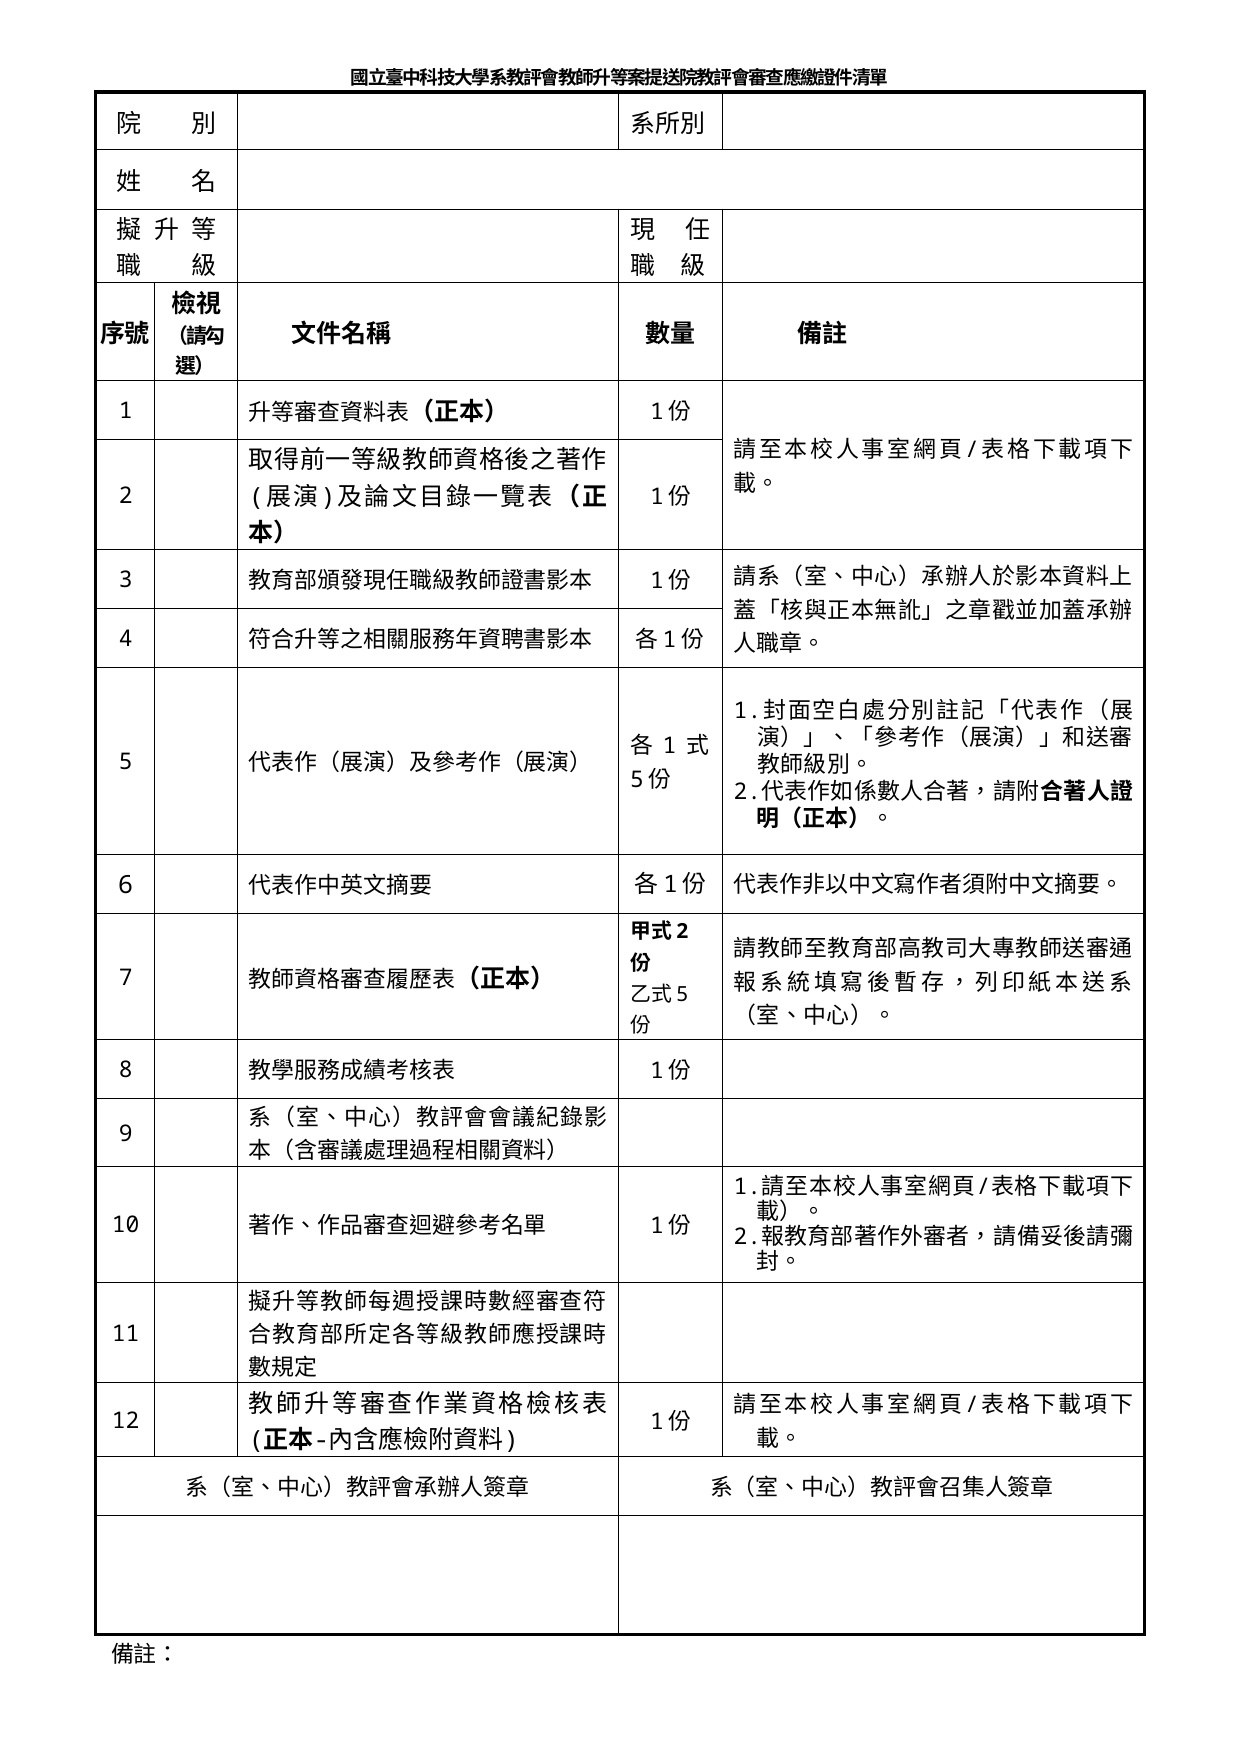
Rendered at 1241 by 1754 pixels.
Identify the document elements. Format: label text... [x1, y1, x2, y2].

table_cell 文件名稱 [238, 283, 618, 380]
table_cell 1.請至本校人事室網頁/表格下載項下載）。 2.報教育部著作外審者，請備妥後請彌封。 [723, 1167, 1143, 1282]
table_cell [155, 855, 237, 913]
table_cell 8 [97, 1040, 154, 1098]
table_cell 請系（室、中心）承辦人於影本資料上蓋「核與正本無訛」之章戳並加蓋承辦人職章。 [723, 550, 1143, 667]
table_cell 代表作（展演）及參考作（展演） [238, 668, 618, 854]
table_cell [238, 210, 618, 282]
table_cell 請至本校人事室網頁/表格下載項下載。 [723, 381, 1143, 548]
table_header 系所別 [619, 94, 722, 149]
table_cell 1份 [619, 550, 722, 608]
table_cell 1份 [619, 381, 722, 439]
table_cell 2 [97, 440, 154, 548]
table_cell [723, 1283, 1143, 1382]
table_cell 系（室、中心）教評會會議紀錄影本（含審議處理過程相關資料） [238, 1099, 618, 1166]
table_cell [155, 1099, 237, 1166]
table_cell 代表作中英文摘要 [238, 855, 618, 913]
table_cell 數量 [619, 283, 722, 380]
table_cell 系（室、中心）教評會召集人簽章 [619, 1457, 1143, 1515]
table_cell [155, 381, 237, 439]
table_cell [97, 1516, 618, 1633]
table_cell 現 任 職 級 [619, 210, 722, 282]
table_cell 11 [97, 1283, 154, 1382]
table_cell 1份 [619, 1167, 722, 1282]
table_cell 教育部頒發現任職級教師證書影本 [238, 550, 618, 608]
table_cell 教師升等審查作業資格檢核表(正本-內含應檢附資料) [238, 1383, 618, 1456]
table_cell 7 [97, 914, 154, 1039]
table_cell 甲式2份 乙式5份 [619, 914, 722, 1039]
table_cell 1份 [619, 1383, 722, 1456]
text 備註： [111, 1636, 1122, 1669]
table_cell 系（室、中心）教評會承辦人簽章 [97, 1457, 618, 1515]
table_cell 1份 [619, 440, 722, 548]
table_cell 1 [97, 381, 154, 439]
table_cell 5 [97, 668, 154, 854]
table_cell 備註 [723, 283, 1143, 380]
table_cell [155, 1167, 237, 1282]
table_cell 3 [97, 550, 154, 608]
table_cell 姓 名 [97, 150, 237, 208]
table_cell 擬 升 等 職 級 [97, 210, 237, 282]
table_cell 取得前一等級教師資格後之著作(展演)及論文目錄一覽表（正本） [238, 440, 618, 548]
table_cell 符合升等之相關服務年資聘書影本 [238, 609, 618, 667]
table_cell 教學服務成績考核表 [238, 1040, 618, 1098]
table_cell [619, 1516, 1143, 1633]
table_cell [155, 1040, 237, 1098]
table_cell 請至本校人事室網頁/表格下載項下載。 [723, 1383, 1143, 1456]
table_header [723, 94, 1143, 149]
table_cell 6 [97, 855, 154, 913]
table_cell [155, 1283, 237, 1382]
table_cell [238, 150, 1143, 208]
table_cell 著作、作品審查迴避參考名單 [238, 1167, 618, 1282]
table_cell [723, 210, 1143, 282]
table_cell [155, 1383, 237, 1456]
table_cell 請教師至教育部高教司大專教師送審通報系統填寫後暫存，列印紙本送系（室、中心）。 [723, 914, 1143, 1039]
table_cell 擬升等教師每週授課時數經審查符合教育部所定各等級教師應授課時數規定 [238, 1283, 618, 1382]
table_cell 各1式5份 [619, 668, 722, 854]
table_cell [155, 668, 237, 854]
text 國立臺中科技大學系教評會教師升等案提送院教評會審查應繳證件清單 [118, 59, 1122, 90]
table_cell [723, 1040, 1143, 1098]
table_cell 9 [97, 1099, 154, 1166]
table_cell [619, 1283, 722, 1382]
table_cell 1份 [619, 1040, 722, 1098]
table_cell [155, 609, 237, 667]
table_cell 12 [97, 1383, 154, 1456]
table_cell 序號 [97, 283, 154, 380]
table_cell [155, 440, 237, 548]
table_cell 各1份 [619, 609, 722, 667]
table_cell 10 [97, 1167, 154, 1282]
table_cell 教師資格審查履歷表（正本） [238, 914, 618, 1039]
table_header [238, 94, 618, 149]
table_cell [155, 914, 237, 1039]
table_cell [619, 1099, 722, 1166]
table_cell 升等審查資料表（正本） [238, 381, 618, 439]
table_header 院 別 [97, 94, 237, 149]
table_cell [155, 550, 237, 608]
table_cell 檢視 （請勾選） [155, 283, 237, 380]
table_cell 4 [97, 609, 154, 667]
table_cell 代表作非以中文寫作者須附中文摘要。 [723, 855, 1143, 913]
table_cell 各1份 [619, 855, 722, 913]
table_cell [723, 1099, 1143, 1166]
table_cell 1.封面空白處分別註記「代表作（展演）」、「參考作（展演）」和送審教師級別。 2.代表作如係數人合著，請附合著人證明（正本）。 [723, 668, 1143, 854]
